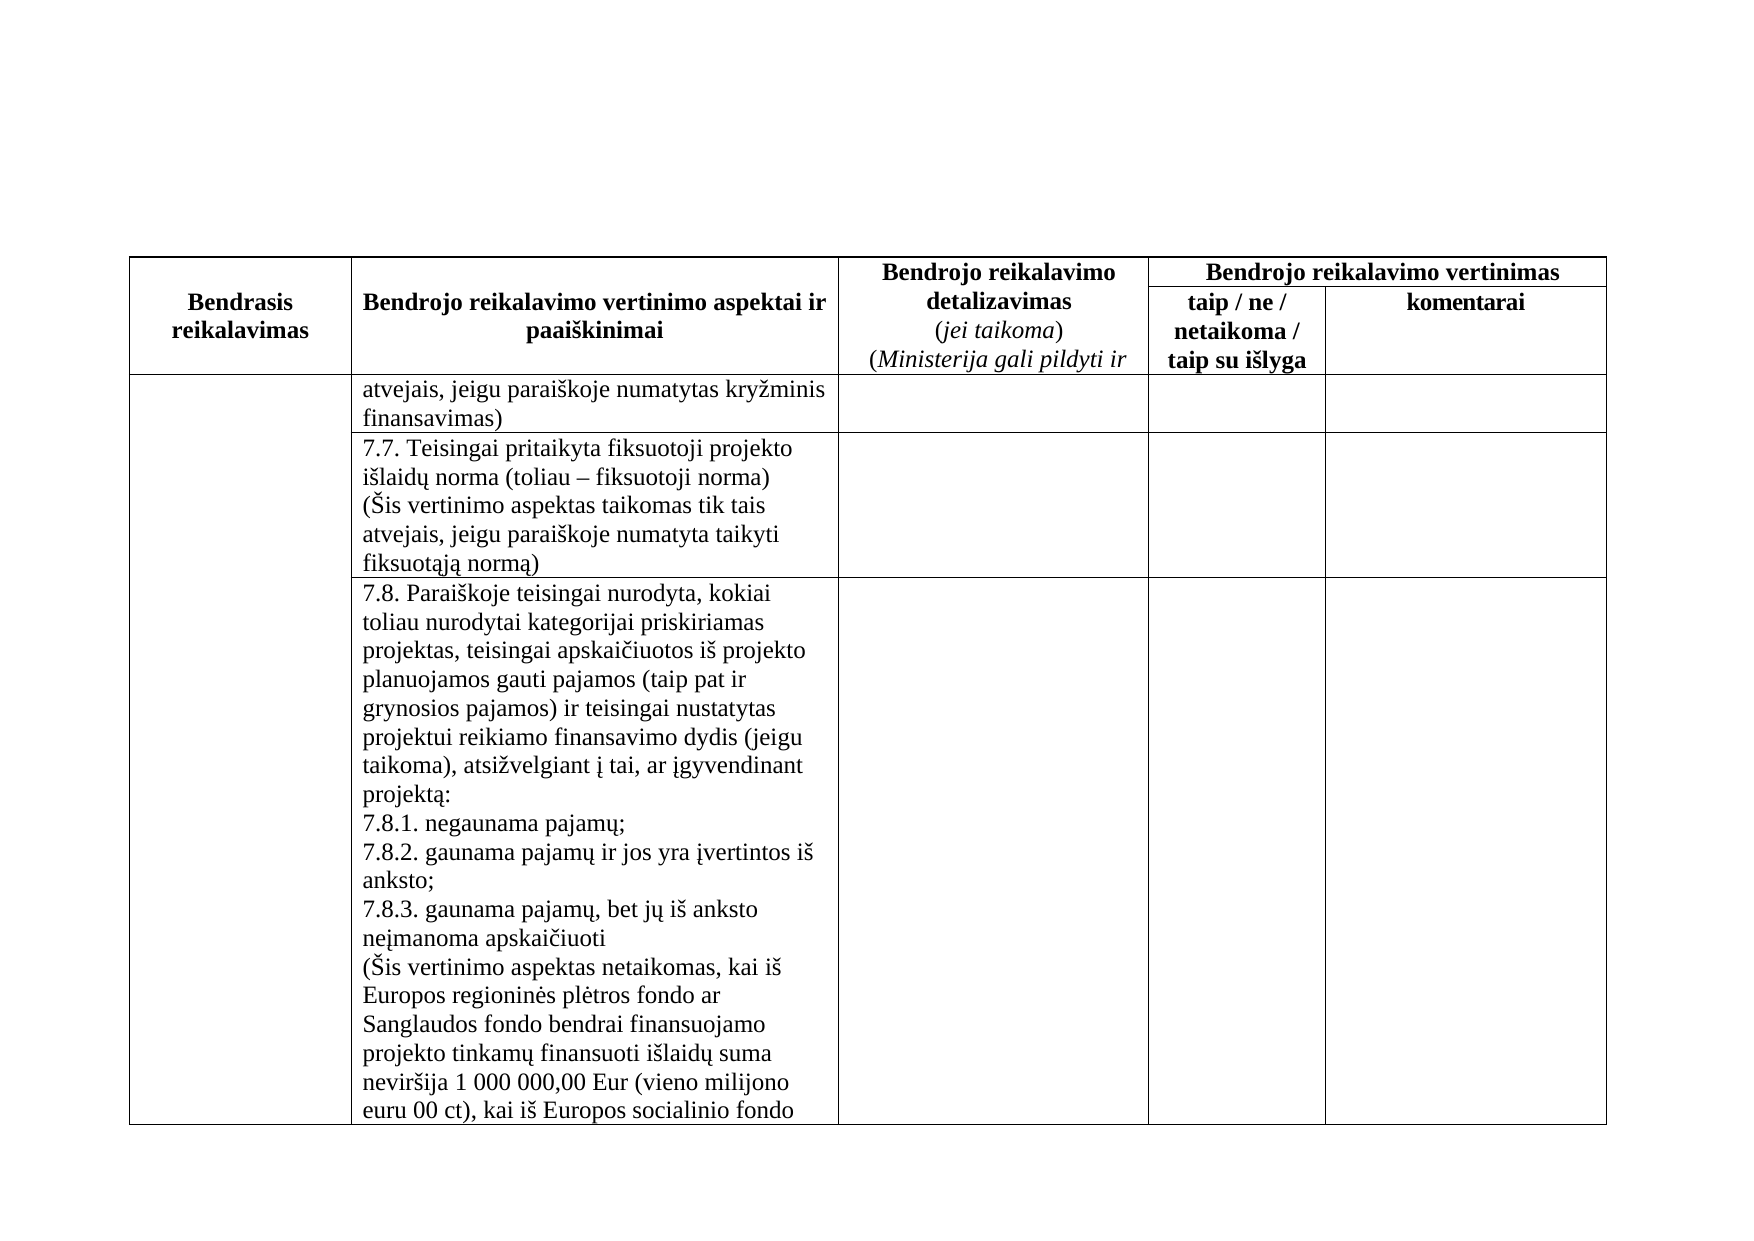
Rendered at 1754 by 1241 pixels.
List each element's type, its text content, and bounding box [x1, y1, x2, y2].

table_cell 7.8. Paraiškoje teisingai nurodyta, kokiai toliau nurodytai kategorijai priskiriamas projektas, teisingai apskaičiuotos iš projekto planuojamos gauti pajamos (taip pat ir grynosios pajamos) ir teisingai nustatytas projektui reikiamo finansavimo dydis (jeigu taikoma), atsižvelgiant į tai, ar įgyvendinant projektą: 7.8.1. negaunama pajamų; 7.8.2. gaunama pajamų ir jos yra įvertintos iš anksto; 7.8.3. gaunama pajamų, bet jų iš anksto neįmanoma apskaičiuoti (Šis vertinimo aspektas netaikomas, kai iš Europos regioninės plėtros fondo ar Sanglaudos fondo bendrai finansuojamo projekto tinkamų finansuoti išlaidų suma neviršija 1 000 000,00 Eur (vieno milijono euru 00 ct), kai iš Europos socialinio fondo [352, 578, 838, 1124]
table_cell [1149, 375, 1325, 432]
table_header Bendrojo reikalavimo vertinimas [1149, 258, 1606, 286]
table_cell [839, 433, 1148, 577]
table_cell atvejais, jeigu paraiškoje numatytas kryžminis finansavimas) [352, 375, 838, 432]
table_cell taip / ne / netaikoma / taip su išlyga [1149, 287, 1325, 373]
table_cell komentarai [1326, 287, 1606, 373]
table_cell [1326, 433, 1606, 577]
table_cell 7.7. Teisingai pritaikyta fiksuotoji projekto išlaidų norma (toliau – fiksuotoji norma) (Šis vertinimo aspektas taikomas tik tais atvejais, jeigu paraiškoje numatyta taikyti fiksuotąją normą) [352, 433, 838, 577]
table_cell [1326, 375, 1606, 432]
table_cell [130, 375, 351, 1124]
table_header Bendrojo reikalavimo vertinimo aspektai ir paaiškinimai [352, 258, 838, 373]
table_cell [839, 375, 1148, 432]
table_cell [1326, 578, 1606, 1124]
table_cell [1149, 433, 1325, 577]
table_header Bendrojo reikalavimo detalizavimas (jei taikoma) (Ministerija gali pildyti ir tikslinti informaciją, esančią šiame stulpelyje) [839, 258, 1148, 373]
table_cell [1149, 578, 1325, 1124]
table_header Bendrasis reikalavimas [130, 258, 351, 373]
table_cell [839, 578, 1148, 1124]
